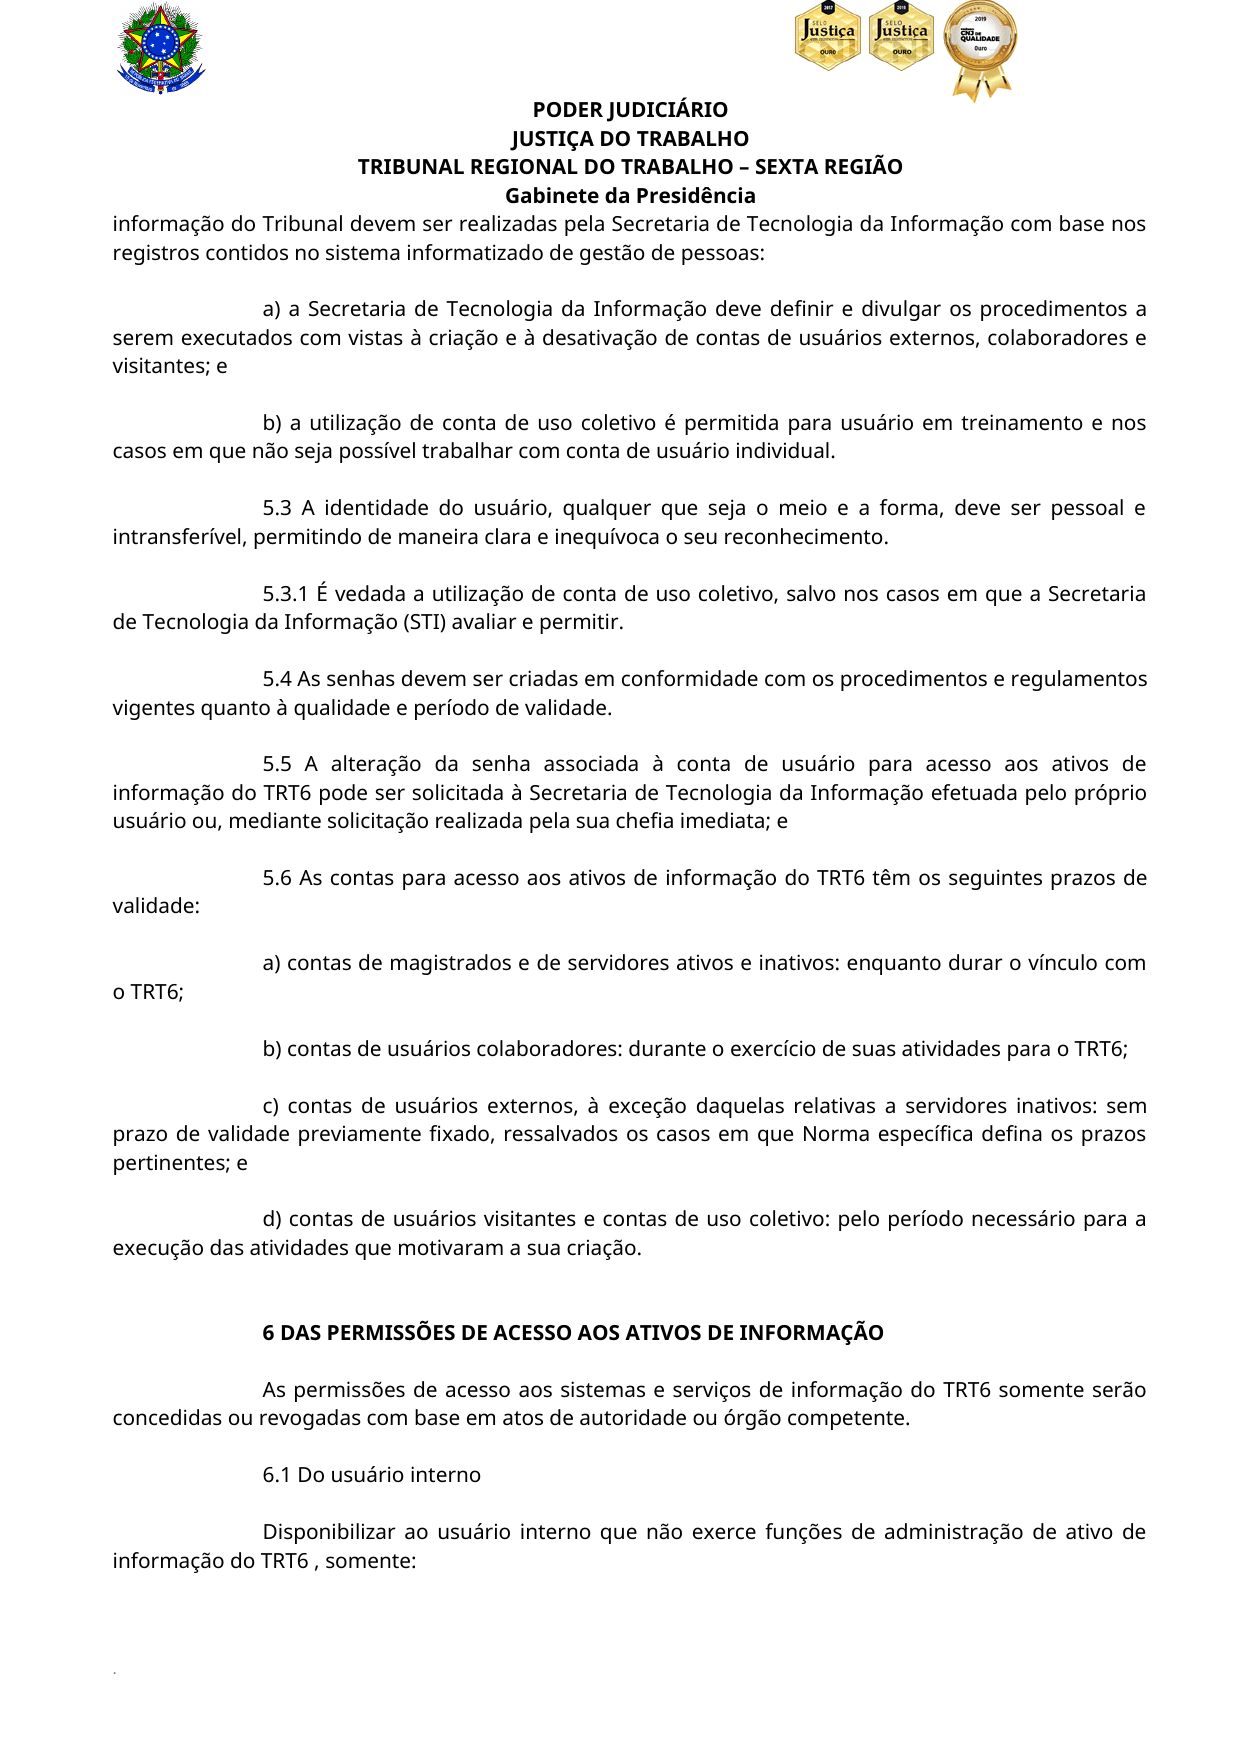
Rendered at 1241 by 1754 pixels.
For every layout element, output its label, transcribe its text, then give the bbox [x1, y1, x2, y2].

text a) a Secretaria de Tecnologia da Informação deve definir e divulgar os procedimentos a serem executados com vistas à criação e à desativação de contas de usuários externos, colaboradores e visitantes; e [112, 294, 1148, 380]
text d) contas de usuários visitantes e contas de uso coletivo: pelo período necessário para a execução das atividades que motivaram a sua criação. [112, 1204, 1148, 1261]
text c) contas de usuários externos, à exceção daquelas relativas a servidores inativos: sem prazo de validade previamente fixado, ressalvados os casos em que Norma específica defina os prazos pertinentes; e [112, 1091, 1148, 1176]
text 5.4 As senhas devem ser criadas em conformidade com os procedimentos e regulamentos vigentes quanto à qualidade e período de validade. [112, 664, 1148, 721]
text 6 DAS PERMISSÕES DE ACESSO AOS ATIVOS DE INFORMAÇÃO [112, 1318, 1148, 1347]
picture [112, 0, 208, 96]
text Disponibilizar ao usuário interno que não exerce funções de administração de ativo de informação do TRT6 , somente: [112, 1517, 1148, 1574]
text 5.6 As contas para acesso aos ativos de informação do TRT6 têm os seguintes prazos de validade: [112, 863, 1148, 920]
text 5.5 A alteração da senha associada à conta de usuário para acesso aos ativos de informação do TRT6 pode ser solicitada à Secretaria de Tecnologia da Informação efetuada pelo próprio usuário ou, mediante solicitação realizada pela sua chefia imediata; e [112, 749, 1148, 835]
text informação do Tribunal devem ser realizadas pela Secretaria de Tecnologia da Informação com base nos registros contidos no sistema informatizado de gestão de pessoas: [112, 209, 1148, 266]
text a) contas de magistrados e de servidores ativos e inativos: enquanto durar o vínculo com o TRT6; [112, 948, 1148, 1005]
text 5.3 A identidade do usuário, qualquer que seja o meio e a forma, deve ser pessoal e intransferível, permitindo de maneira clara e inequívoca o seu reconhecimento. [112, 493, 1148, 550]
text b) a utilização de conta de uso coletivo é permitida para usuário em treinamento e nos casos em que não seja possível trabalhar com conta de usuário individual. [112, 408, 1148, 465]
text 6.1 Do usuário interno [112, 1460, 1148, 1489]
text As permissões de acesso aos sistemas e serviços de informação do TRT6 somente serão concedidas ou revogadas com base em atos de autoridade ou órgão competente. [112, 1375, 1148, 1432]
text b) contas de usuários colaboradores: durante o exercício de suas atividades para o TRT6; [112, 1034, 1148, 1062]
text 5.3.1 É vedada a utilização de conta de uso coletivo, salvo nos casos em que a Secretaria de Tecnologia da Informação (STI) avaliar e permitir. [112, 579, 1148, 636]
